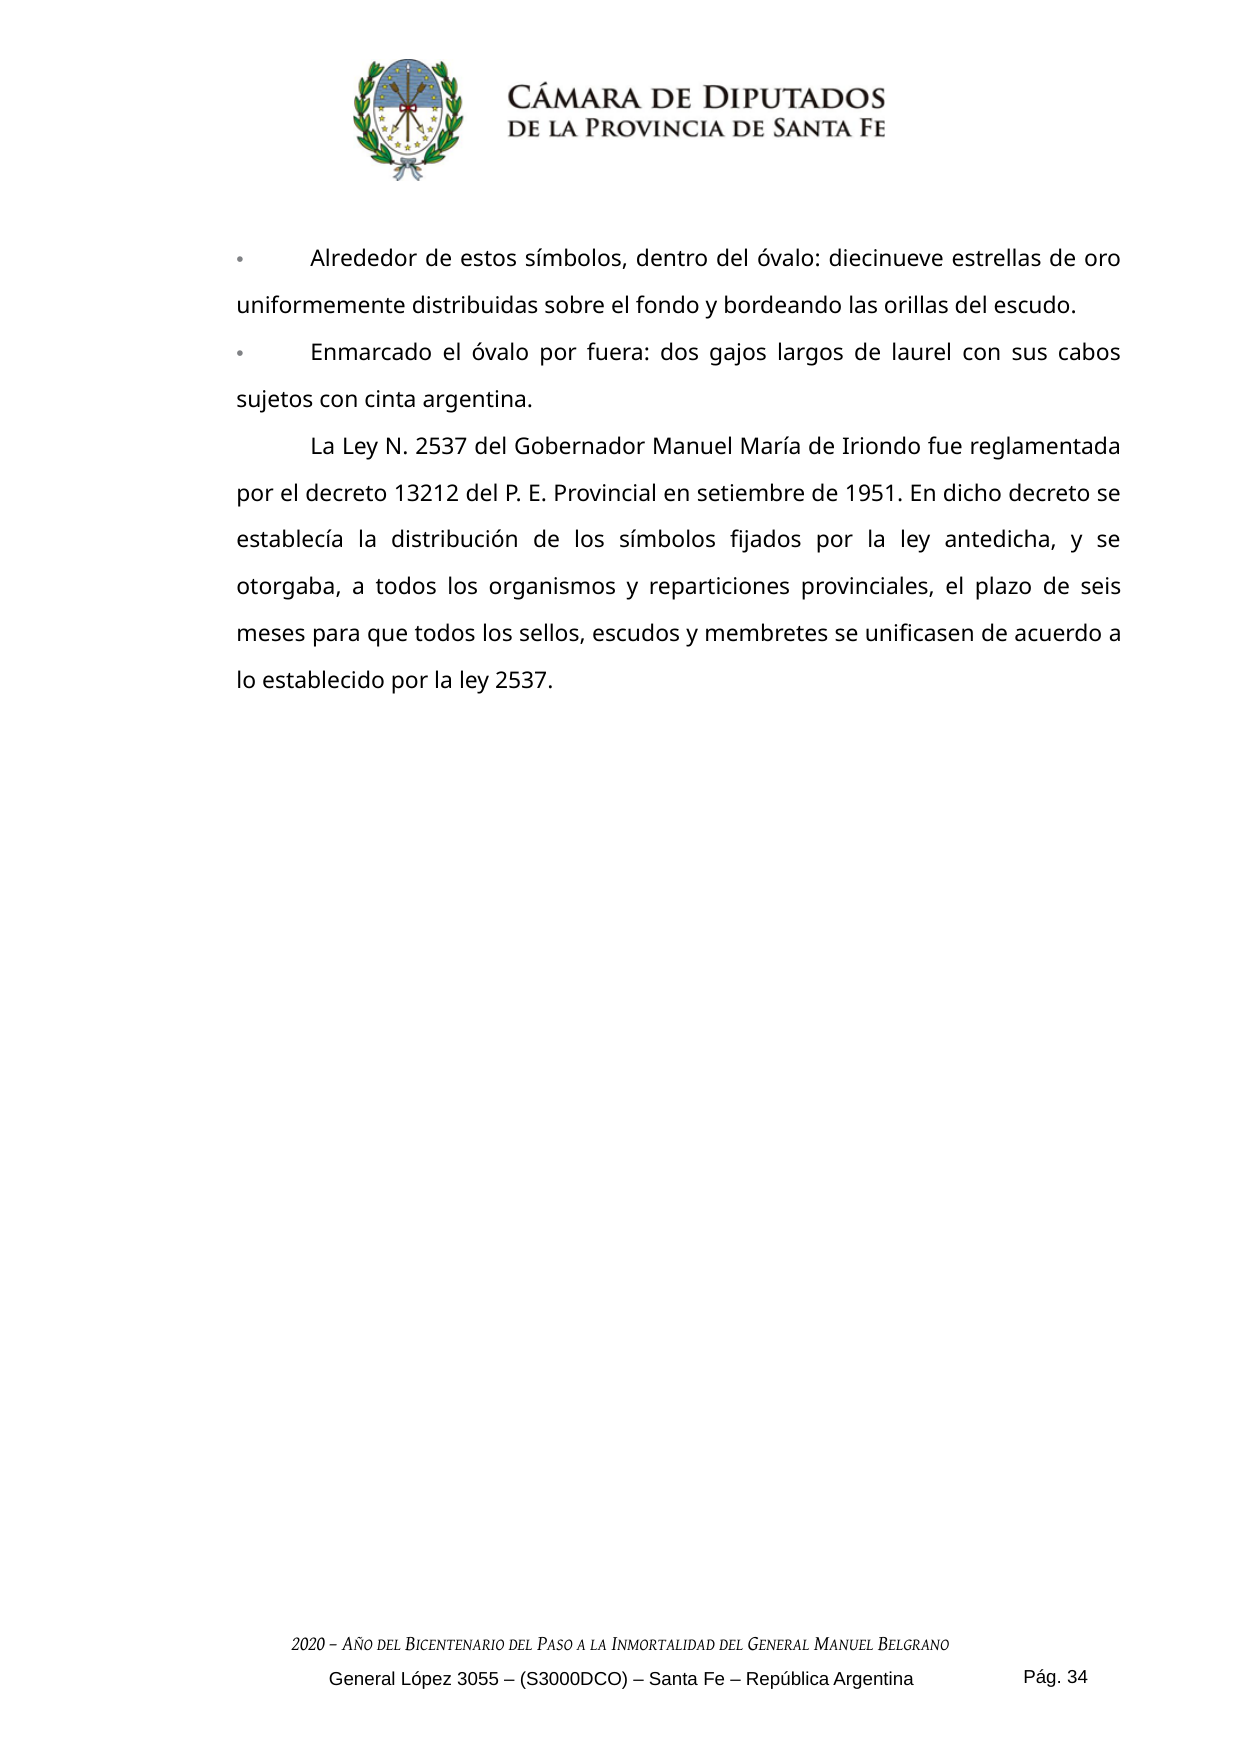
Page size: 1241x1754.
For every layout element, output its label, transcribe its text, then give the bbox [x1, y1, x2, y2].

text La Ley N. 2537 del Gobernador Manuel María de Iriondo fue reglamentada por el decreto 13212 del P. E. Provincial en setiembre de 1951. En dicho decreto se establecía la distribución de los símbolos fijados por la ley antedicha, y se otorgaba, a todos los organismos y reparticiones provinciales, el plazo de seis meses para que todos los sellos, escudos y membretes se unificasen de acuerdo a lo establecido por la ley 2537. [236, 430, 1122, 695]
list Enmarcado el óvalo por fuera: dos gajos largos de laurel con sus cabos sujetos con cinta argentina. [236, 336, 1122, 414]
list Alrededor de estos símbolos, dentro del óvalo: diecinueve estrellas de oro uniformemente distribuidas sobre el fondo y bordeando las orillas del escudo. [236, 242, 1122, 320]
